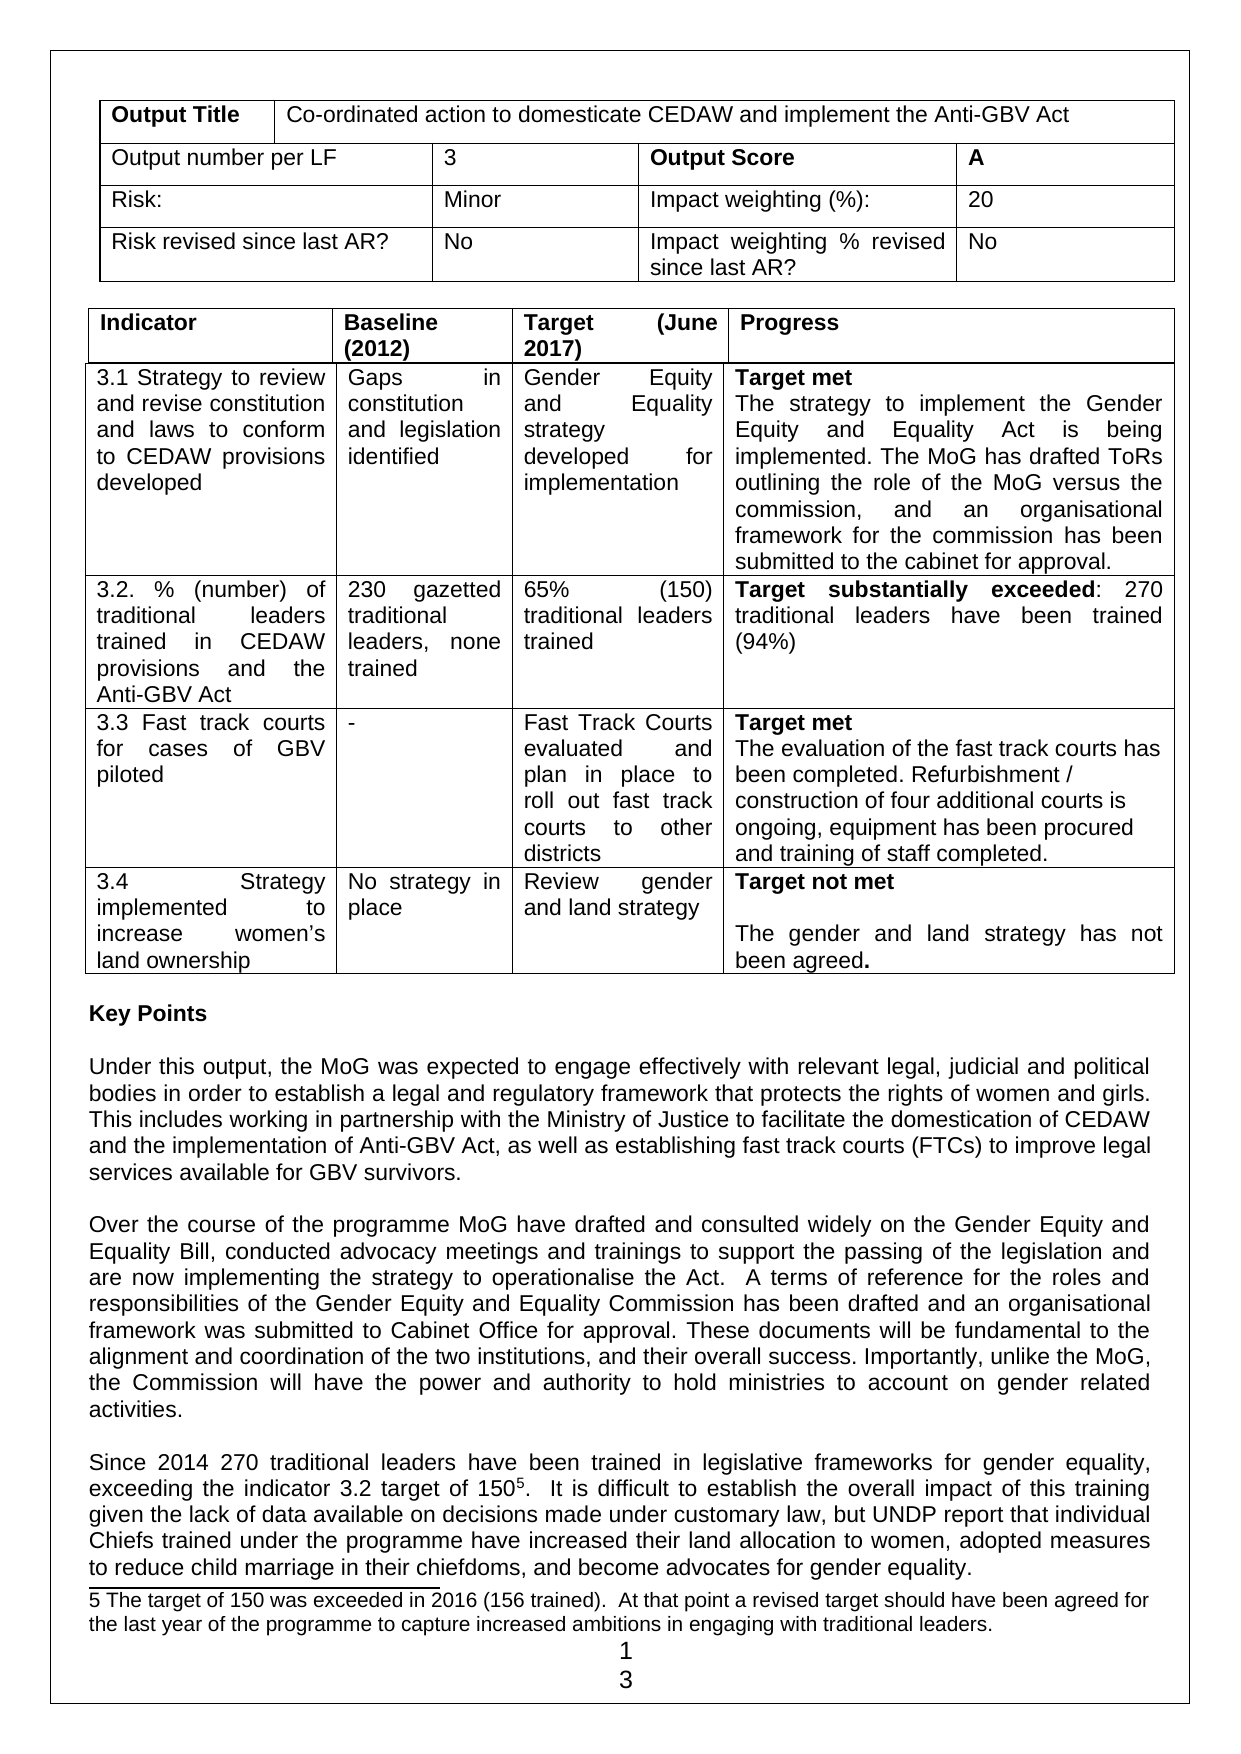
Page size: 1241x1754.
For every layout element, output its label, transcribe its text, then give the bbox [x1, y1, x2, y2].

table_cell A [957, 144, 1174, 184]
table_cell 20 [957, 186, 1174, 227]
table_cell Target met The evaluation of the fast track courts has been completed. Refurbishment / construction of four additional courts is ongoing, equipment has been procured and training of staff completed. [724, 709, 1174, 867]
table_cell Fast Track Courts evaluated and plan in place to roll out fast track courts to other districts [513, 709, 723, 867]
table_cell Minor [433, 186, 638, 227]
table_cell 3.3 Fast track courts for cases of GBV piloted [86, 709, 336, 867]
table_cell Impact weighting % revised since last AR? [639, 228, 956, 281]
table_header Target (June 2017) [513, 309, 728, 362]
table_header Target met The strategy to implement the Gender Equity and Equality Act is being implemented. The MoG has drafted ToRs outlining the role of the MoG versus the commission, and an organisational framework for the commission has been submitted to the cabinet for approval. [724, 364, 1174, 574]
table_cell Risk: [101, 186, 432, 227]
table_cell Output Score [639, 144, 956, 184]
text Under this output, the MoG was expected to engage effectively with relevant legal, judicial and political bodies in order to establish a legal and regulatory framework that protects the rights of women and girls. This includes working in partnership with the Ministry of Justice to facilitate the domestication of CEDAW and the implementation of Anti-GBV Act, as well as establishing fast track courts (FTCs) to improve legal services available for GBV survivors. [89, 1053, 1152, 1185]
table_cell No [957, 228, 1174, 281]
table_cell 3 [433, 144, 638, 184]
table_header 3.1 Strategy to review and revise constitution and laws to conform to CEDAW provisions developed [86, 364, 336, 574]
table_cell No [433, 228, 638, 281]
table_cell Target substantially exceeded: 270 traditional leaders have been trained (94%) [724, 576, 1174, 707]
table_cell Risk revised since last AR? [101, 228, 432, 281]
table_header Co-ordinated action to domesticate CEDAW and implement the Anti-GBV Act [275, 101, 1174, 142]
text Key Points [89, 1000, 1152, 1027]
table_header Gender Equity and Equality strategy developed for implementation [513, 364, 723, 574]
table_cell 230 gazetted traditional leaders, none trained [337, 576, 512, 707]
table_cell Impact weighting (%): [639, 186, 956, 227]
text Since 2014 270 traditional leaders have been trained in legislative frameworks for gender equality, exceeding the indicator 3.2 target of 150. It is difficult to establish the overall impact of this training given the lack of data available on decisions made under customary law, but UNDP report that individual Chiefs trained under the programme have increased their land allocation to women, adopted measures to reduce child marriage in their chiefdoms, and become advocates for gender equality. [89, 1448, 1152, 1580]
table_cell Target not met The gender and land strategy has not been agreed. [724, 868, 1174, 973]
text The target of 150 was exceeded in 2016 (156 trained). At that point a revised target should have been agreed for the last year of the programme to capture increased ambitions in engaging with traditional leaders. [89, 1588, 1152, 1636]
table_header Progress [729, 309, 1174, 362]
table_header Baseline (2012) [333, 309, 512, 362]
table_cell Review gender and land strategy [513, 868, 723, 973]
text Over the course of the programme MoG have drafted and consulted widely on the Gender Equity and Equality Bill, conducted advocacy meetings and trainings to support the passing of the legislation and are now implementing the strategy to operationalise the Act. A terms of reference for the roles and responsibilities of the Gender Equity and Equality Commission has been drafted and an organisational framework was submitted to Cabinet Office for approval. These documents will be fundamental to the alignment and coordination of the two institutions, and their overall success. Importantly, unlike the MoG, the Commission will have the power and authority to hold ministries to account on gender related activities. [89, 1211, 1152, 1422]
table_header Gaps in constitution and legislation identified [337, 364, 512, 574]
table_cell 3.4 Strategy implemented to increase women’s land ownership [86, 868, 336, 973]
table_header Indicator [89, 309, 332, 362]
table_cell No strategy in place [337, 868, 512, 973]
table_cell 65% (150) traditional leaders trained [513, 576, 723, 707]
table_cell - [337, 709, 512, 867]
table_header Output Title [101, 101, 274, 142]
table_cell 3.2. % (number) of traditional leaders trained in CEDAW provisions and the Anti-GBV Act [86, 576, 336, 707]
table_cell Output number per LF [101, 144, 432, 184]
